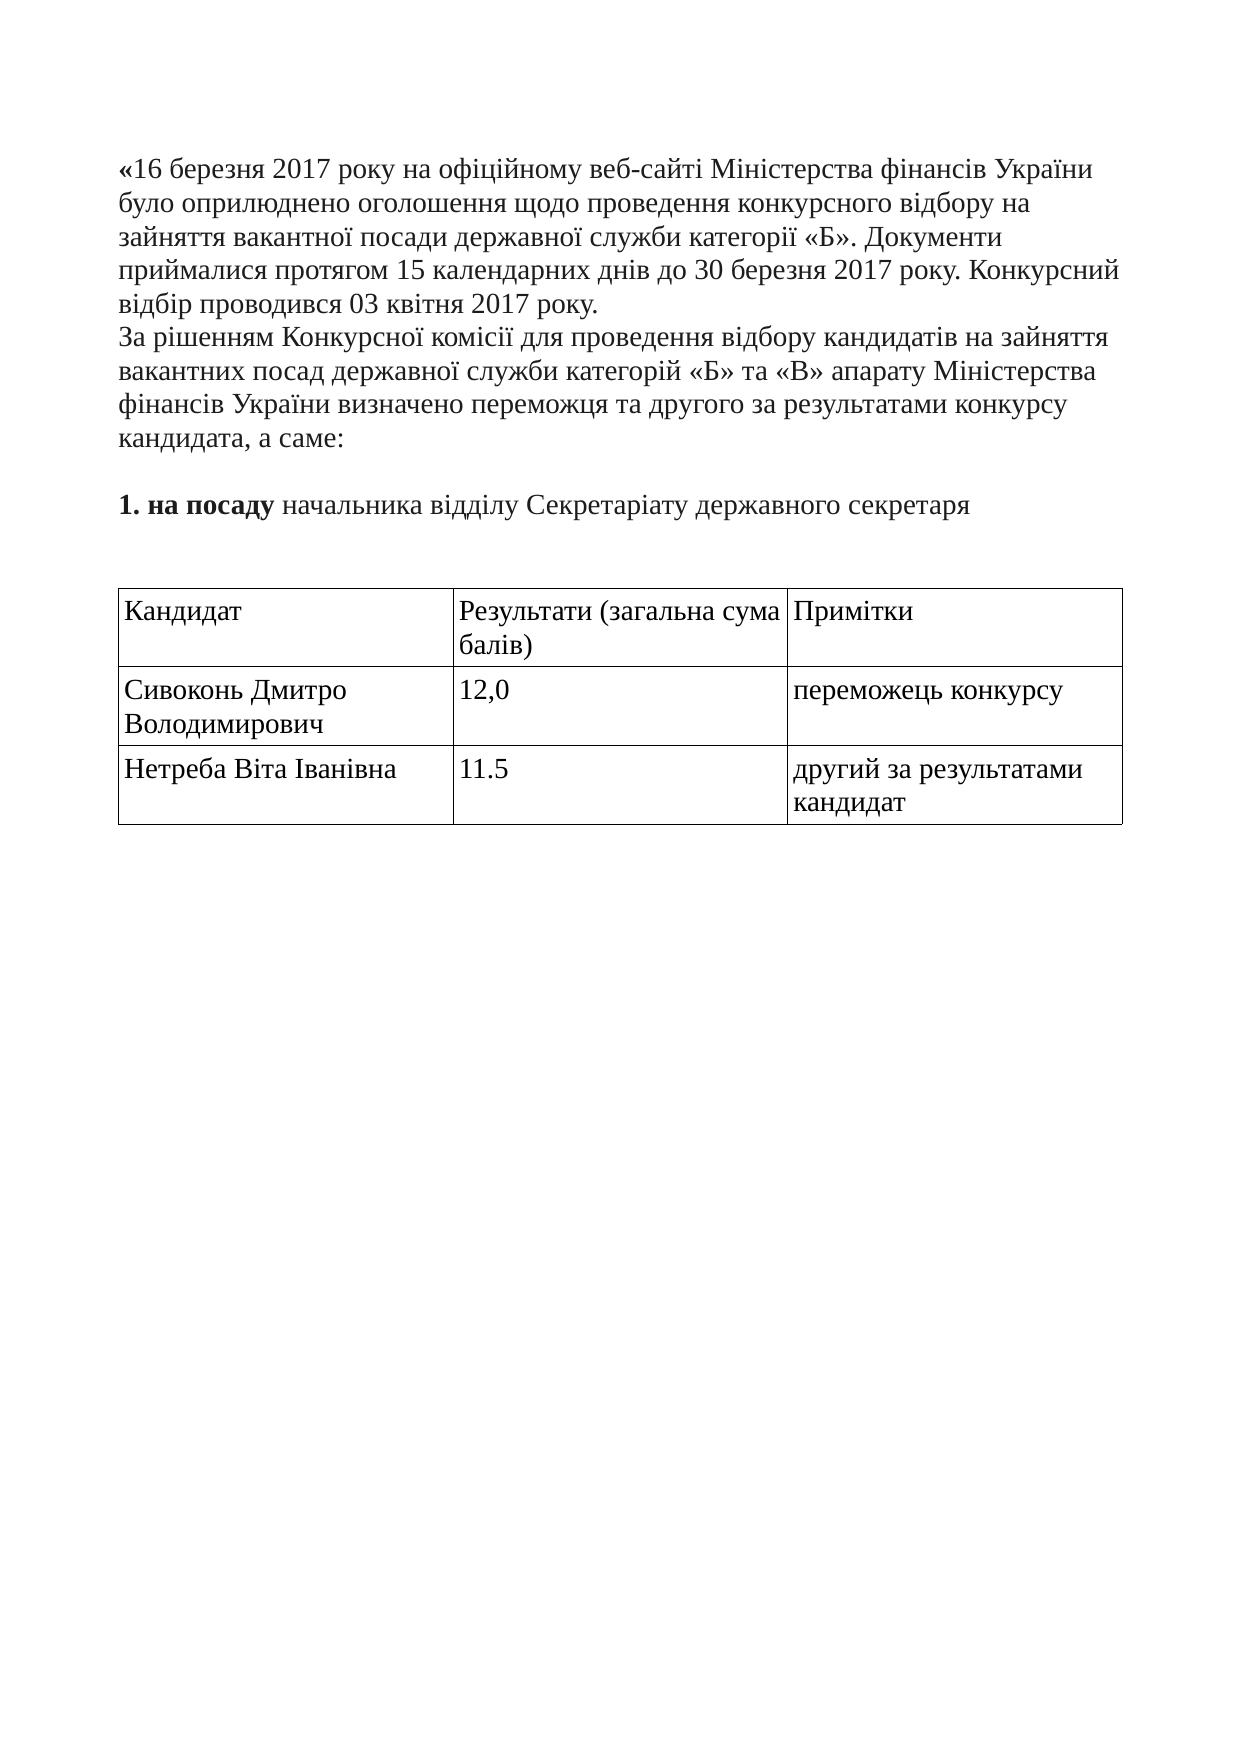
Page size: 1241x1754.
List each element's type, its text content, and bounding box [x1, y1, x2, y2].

text 1. на посаду начальника відділу Секретаріату державного секретаря [118, 487, 1122, 521]
table_header Результати (загальна сума балів) [454, 589, 787, 666]
table_cell 12,0 [454, 667, 787, 745]
table_cell другий за результатами кандидат [788, 746, 1122, 824]
text За рішенням Конкурсної комісії для проведення відбору кандидатів на зайняття вакантних посад державної служби категорій «Б» та «В» апарату Міністерства фінансів України визначено переможця та другого за результатами конкурсу кандидата, а саме: [118, 319, 1122, 453]
table_header Примітки [788, 589, 1122, 666]
text «16 березня 2017 року на офіційному веб-сайті Міністерства фінансів України було оприлюднено оголошення щодо проведення конкурсного відбору на зайняття вакантної посади державної служби категорії «Б». Документи приймалися протягом 15 календарних днів до 30 березня 2017 року. Конкурсний відбір проводився 03 квітня 2017 року. [118, 118, 1122, 319]
table_cell 11,5 [454, 746, 787, 824]
table_cell Нетреба Віта Іванівна [119, 746, 453, 824]
table_cell Сивоконь Дмитро Володимирович [119, 667, 453, 745]
table_cell переможець конкурсу [788, 667, 1122, 745]
table_header Кандидат [119, 589, 453, 666]
